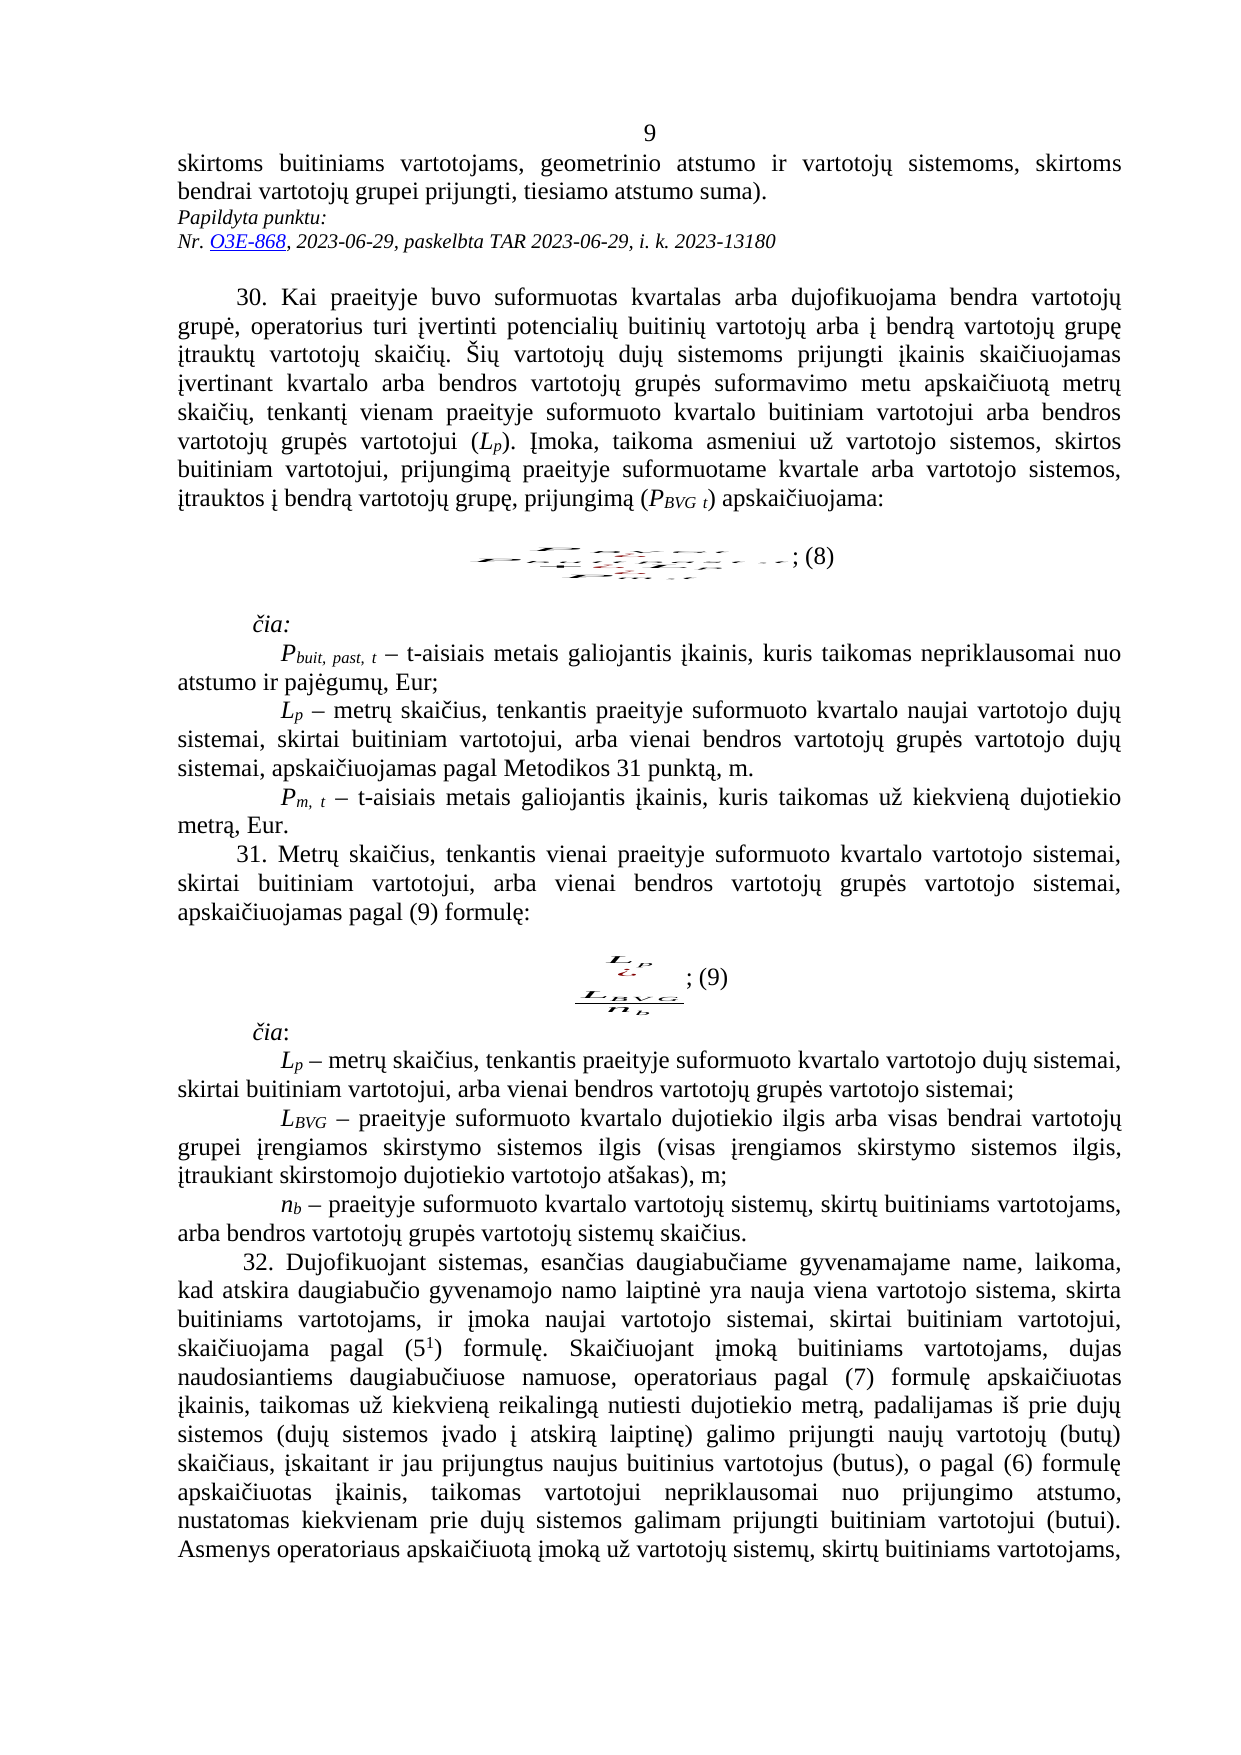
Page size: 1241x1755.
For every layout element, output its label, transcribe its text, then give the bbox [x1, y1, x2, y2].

text 31. Metrų skaičius, tenkantis vienai praeityje suformuoto kvartalo vartotojo sistemai, skirtai buitiniam vartotojui, arba vienai bendros vartotojų grupės vartotojo sistemai, apskaičiuojamas pagal (9) formulę: [177, 839, 1122, 926]
text Nr. O3E-868, 2023-06-29, paskelbta TAR 2023-06-29, i. k. 2023-13180 [177, 229, 1122, 253]
text ; (9) [177, 954, 1122, 1017]
text Pbuit, past, t – t-aisiais metais galiojantis įkainis, kuris taikomas nepriklausomai nuo atstumo ir pajėgumų, Eur; [177, 638, 1122, 696]
text skirtoms buitiniams vartotojams, geometrinio atstumo ir vartotojų sistemoms, skirtoms bendrai vartotojų grupei prijungti, tiesiamo atstumo suma). [177, 148, 1122, 205]
text ; (8) [177, 541, 1122, 581]
text 32. Dujofikuojant sistemas, esančias daugiabučiame gyvenamajame name, laikoma, kad atskira daugiabučio gyvenamojo namo laiptinė yra nauja viena vartotojo sistema, skirta buitiniams vartotojams, ir įmoka naujai vartotojo sistemai, skirtai buitiniam vartotojui, skaičiuojama pagal (51) formulę. Skaičiuojant įmoką buitiniams vartotojams, dujas naudosiantiems daugiabučiuose namuose, operatoriaus pagal (7) formulę apskaičiuotas įkainis, taikomas už kiekvieną reikalingą nutiesti dujotiekio metrą, padalijamas iš prie dujų sistemos (dujų sistemos įvado į atskirą laiptinę) galimo prijungti naujų vartotojų (butų) skaičiaus, įskaitant ir jau prijungtus naujus buitinius vartotojus (butus), o pagal (6) formulę apskaičiuotas įkainis, taikomas vartotojui nepriklausomai nuo prijungimo atstumo, nustatomas kiekvienam prie dujų sistemos galimam prijungti buitiniam vartotojui (butui). Asmenys operatoriaus apskaičiuotą įmoką už vartotojų sistemų, skirtų buitiniams vartotojams, [177, 1247, 1122, 1563]
text Pm, t – t-aisiais metais galiojantis įkainis, kuris taikomas už kiekvieną dujotiekio metrą, Eur. [177, 782, 1122, 839]
text Papildyta punktu: [177, 205, 1122, 229]
text Lp – metrų skaičius, tenkantis praeityje suformuoto kvartalo vartotojo dujų sistemai, skirtai buitiniam vartotojui, arba vienai bendros vartotojų grupės vartotojo sistemai; [177, 1046, 1122, 1103]
text čia: [177, 1017, 1122, 1046]
text nb – praeityje suformuoto kvartalo vartotojų sistemų, skirtų buitiniams vartotojams, arba bendros vartotojų grupės vartotojų sistemų skaičius. [177, 1189, 1122, 1247]
text LBVG – praeityje suformuoto kvartalo dujotiekio ilgis arba visas bendrai vartotojų grupei įrengiamos skirstymo sistemos ilgis (visas įrengiamos skirstymo sistemos ilgis, įtraukiant skirstomojo dujotiekio vartotojo atšakas), m; [177, 1103, 1122, 1189]
text Lp – metrų skaičius, tenkantis praeityje suformuoto kvartalo naujai vartotojo dujų sistemai, skirtai buitiniam vartotojui, arba vienai bendros vartotojų grupės vartotojo dujų sistemai, apskaičiuojamas pagal Metodikos 31 punktą, m. [177, 696, 1122, 782]
text čia: [177, 609, 1122, 638]
text 30. Kai praeityje buvo suformuotas kvartalas arba dujofikuojama bendra vartotojų grupė, operatorius turi įvertinti potencialių buitinių vartotojų arba į bendrą vartotojų grupę įtrauktų vartotojų skaičių. Šių vartotojų dujų sistemoms prijungti įkainis skaičiuojamas įvertinant kvartalo arba bendros vartotojų grupės suformavimo metu apskaičiuotą metrų skaičių, tenkantį vienam praeityje suformuoto kvartalo buitiniam vartotojui arba bendros vartotojų grupės vartotojui (Lp). Įmoka, taikoma asmeniui už vartotojo sistemos, skirtos buitiniam vartotojui, prijungimą praeityje suformuotame kvartale arba vartotojo sistemos, įtrauktos į bendrą vartotojų grupę, prijungimą (PBVG t) apskaičiuojama: [177, 282, 1122, 512]
